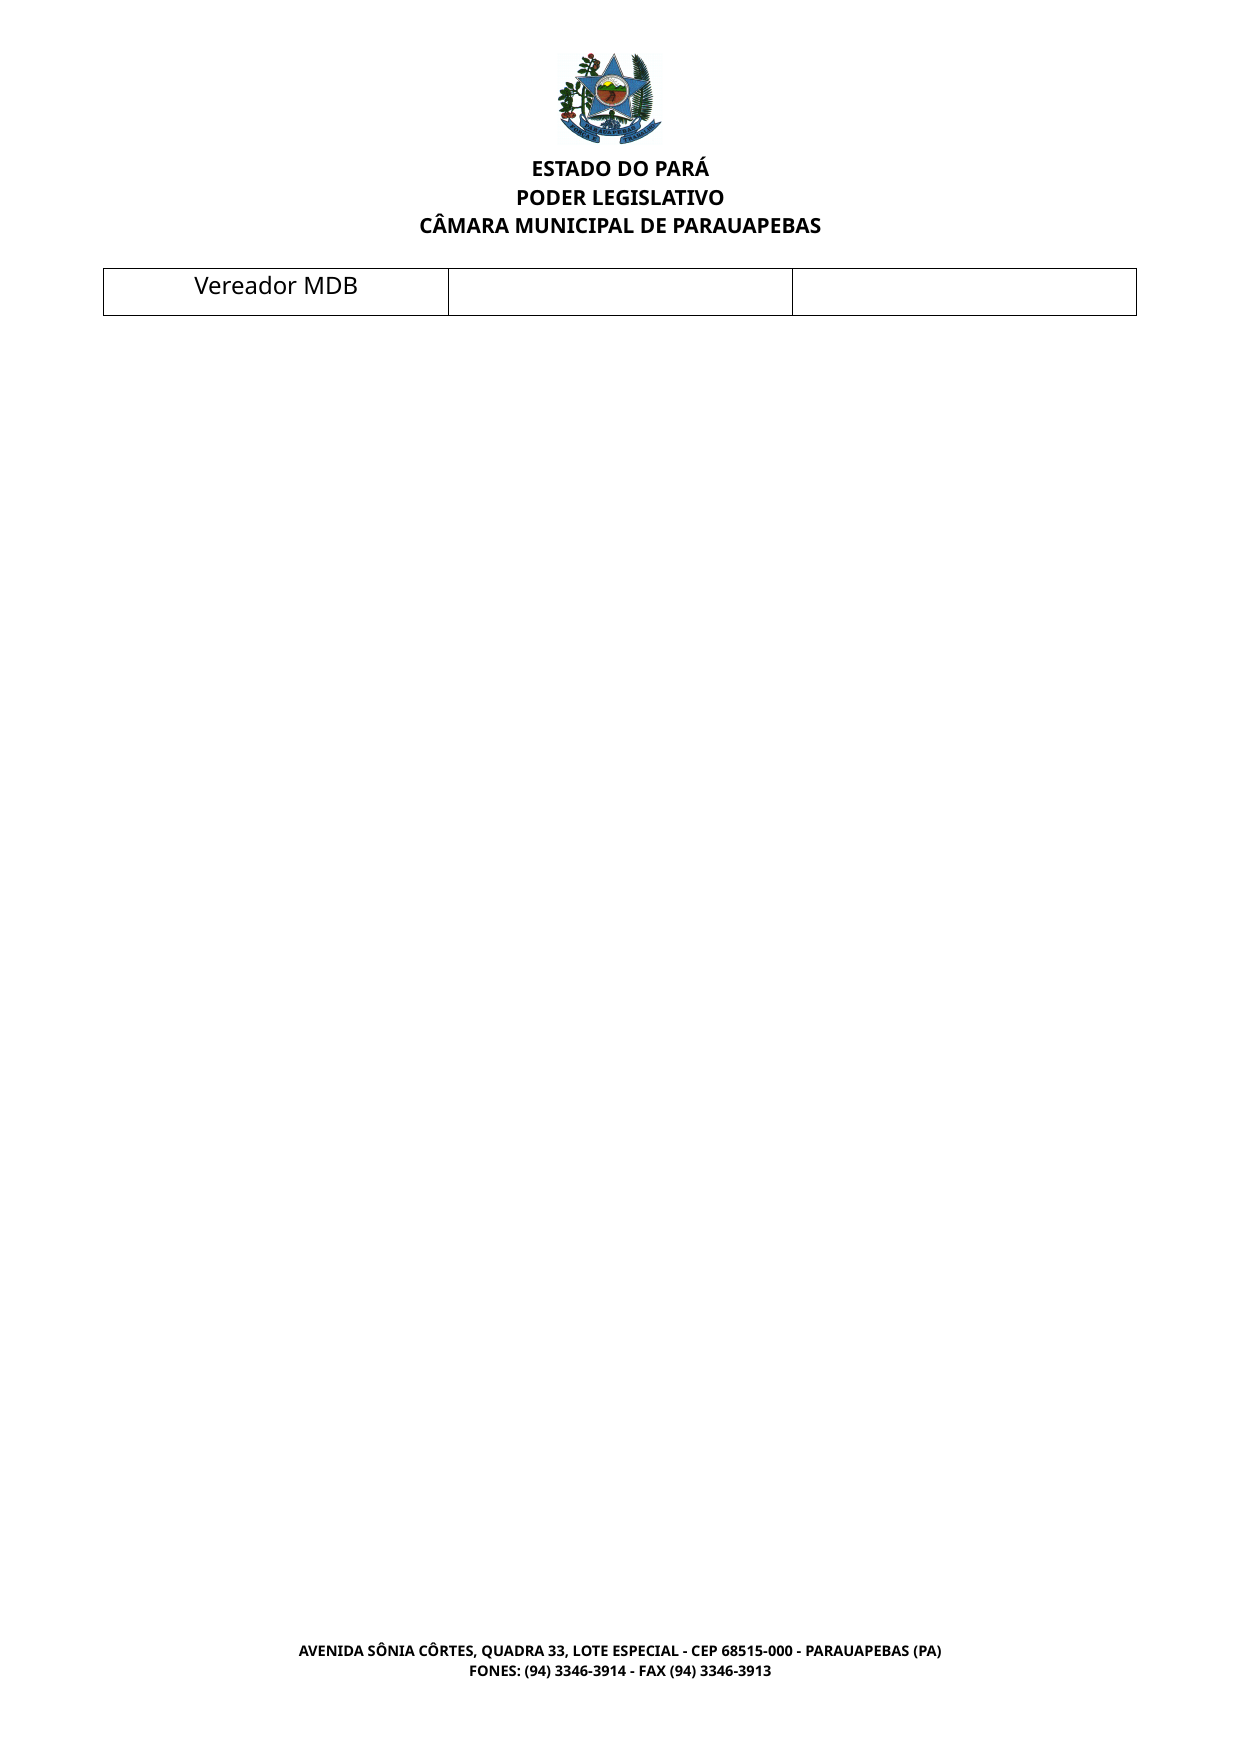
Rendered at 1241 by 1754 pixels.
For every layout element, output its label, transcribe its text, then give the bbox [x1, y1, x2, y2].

table_cell [793, 269, 1136, 315]
picture [557, 53, 663, 145]
table_cell [449, 269, 792, 315]
table_cell Vereador MDB [104, 269, 448, 315]
